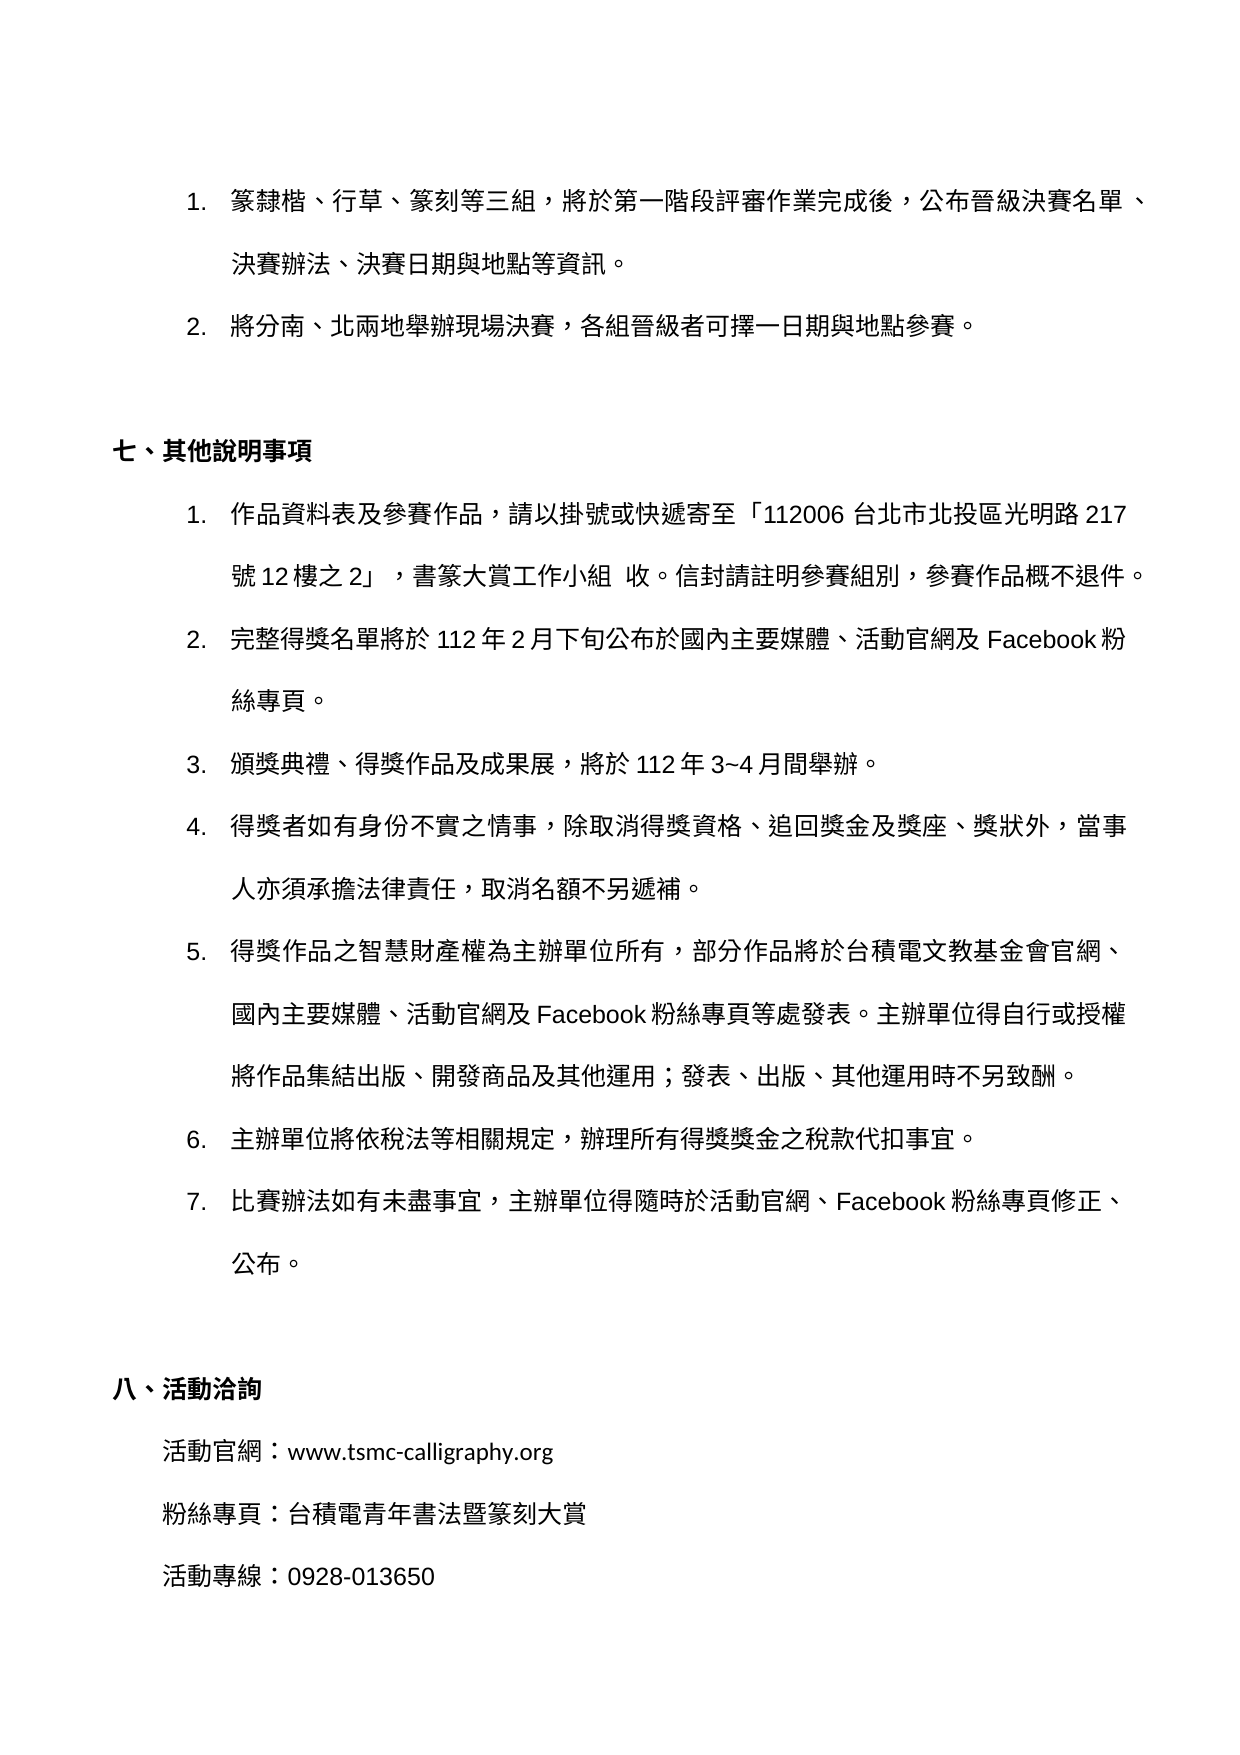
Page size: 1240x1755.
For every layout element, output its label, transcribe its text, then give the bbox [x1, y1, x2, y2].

text 七、其他說明事項 [112, 408, 1127, 471]
text 八、活動洽詢 [112, 1346, 1127, 1408]
list 頒獎典禮、得獎作品及成果展，將於112年3~4月間舉辦。 [186, 721, 1127, 783]
text 活動官網：www.tsmc-calligraphy.org [162, 1408, 1127, 1471]
list 將分南、北兩地舉辦現場決賽，各組晉級者可擇一日期與地點參賽。 [186, 283, 1127, 346]
text 粉絲專頁：台積電青年書法暨篆刻大賞 [162, 1471, 1127, 1533]
text 活動專線：0928-013650 [162, 1533, 1127, 1596]
list 完整得獎名單將於112年2月下旬公布於國內主要媒體、活動官網及Facebook粉絲專頁。 [186, 596, 1127, 721]
list 比賽辦法如有未盡事宜，主辦單位得隨時於活動官網、Facebook粉絲專頁修正、公布。 [186, 1158, 1127, 1283]
list 篆隸楷、行草、篆刻等三組，將於第一階段評審作業完成後，公布晉級決賽名單、決賽辦法、決賽日期與地點等資訊。 [186, 158, 1127, 283]
list 作品資料表及參賽作品，請以掛號或快遞寄至「112006 台北市北投區光明路217號12樓之2」，書篆大賞工作小組 收。信封請註明參賽組別，參賽作品概不退件。 [186, 471, 1127, 596]
list 主辦單位將依稅法等相關規定，辦理所有得獎獎金之稅款代扣事宜。 [186, 1096, 1127, 1158]
list 得獎作品之智慧財產權為主辦單位所有，部分作品將於台積電文教基金會官網、國內主要媒體、活動官網及Facebook粉絲專頁等處發表。主辦單位得自行或授權將作品集結出版、開發商品及其他運用；發表、出版、其他運用時不另致酬。 [186, 908, 1127, 1096]
list 得獎者如有身份不實之情事，除取消得獎資格、追回獎金及獎座、獎狀外，當事人亦須承擔法律責任，取消名額不另遞補。 [186, 783, 1127, 908]
